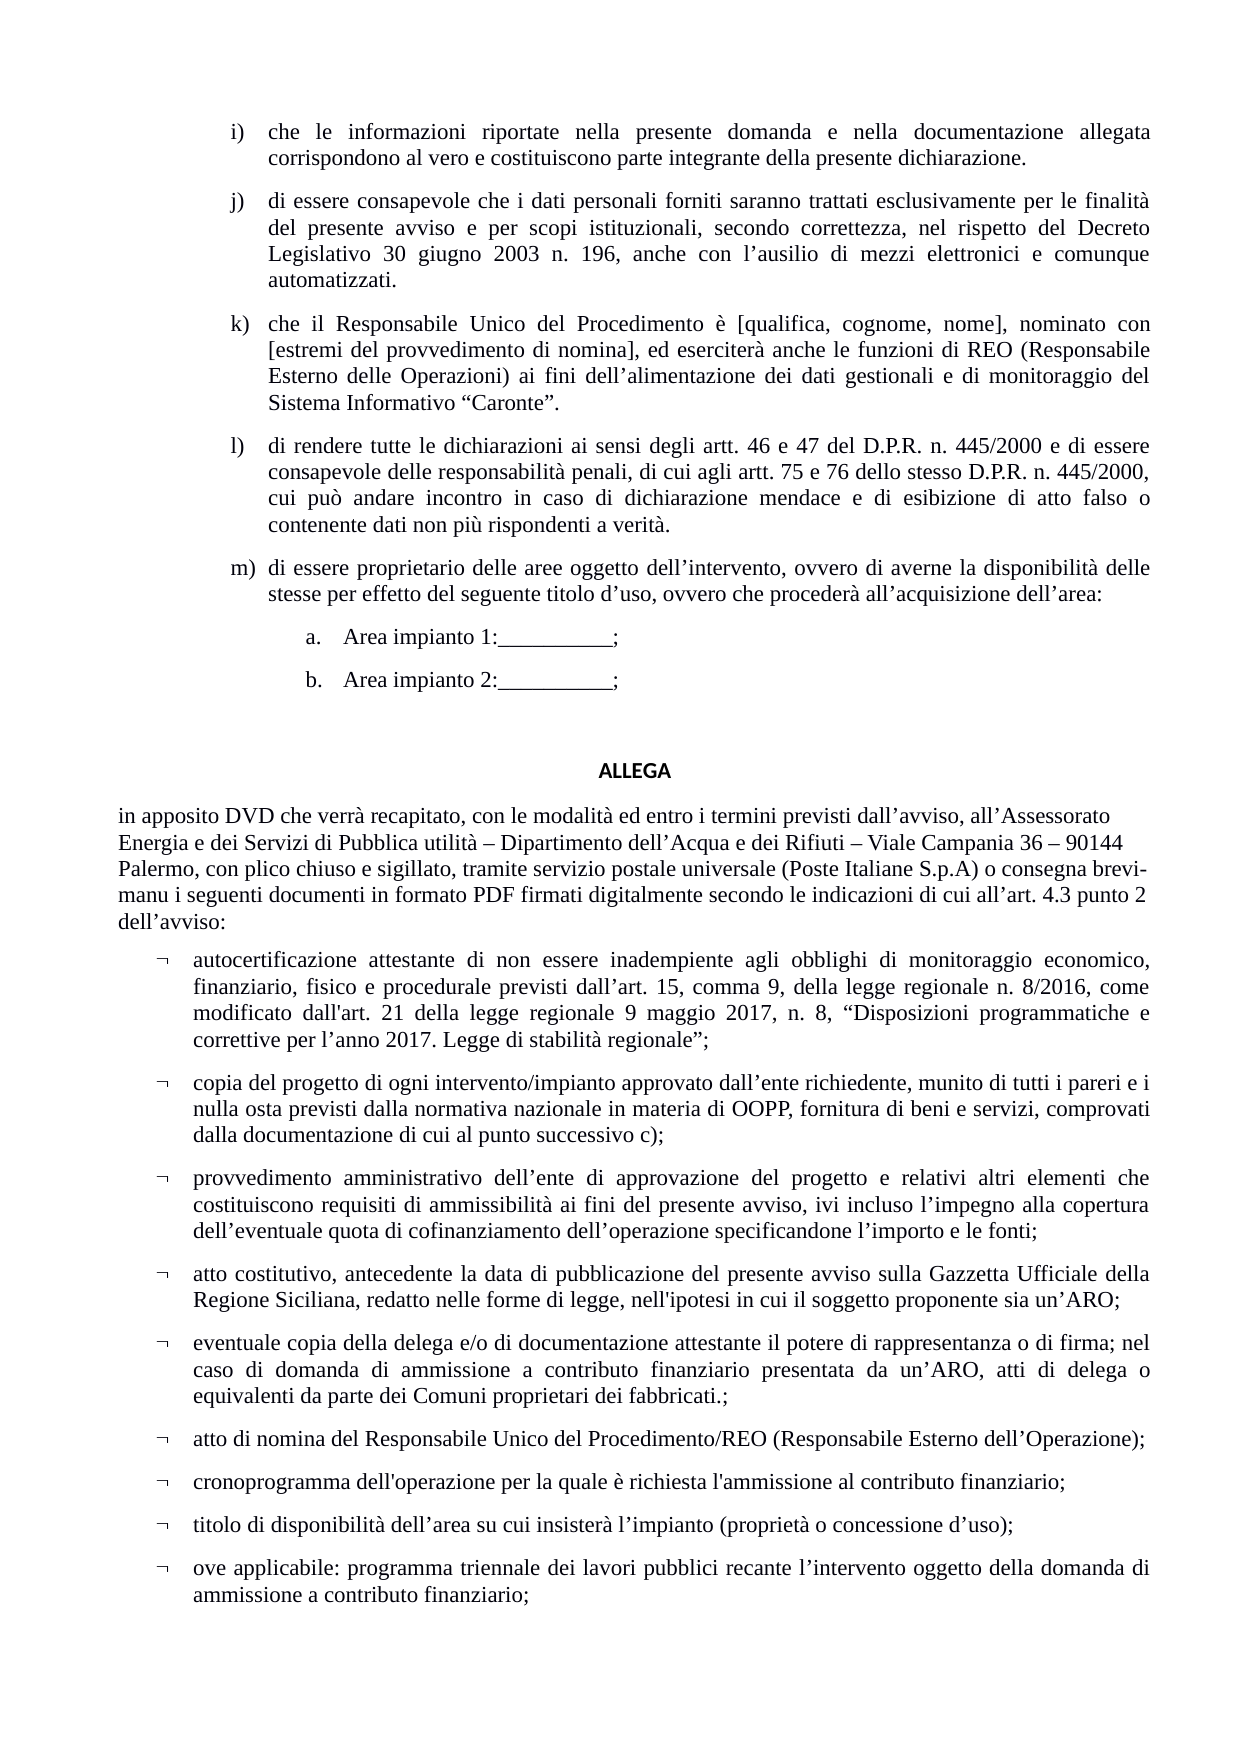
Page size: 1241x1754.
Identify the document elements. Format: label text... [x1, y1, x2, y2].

list Area impianto 2:__________; [305, 666, 1152, 692]
list provvedimento amministrativo dell’ente di approvazione del progetto e relativi altri elementi che costituiscono requisiti di ammissibilità ai fini del presente avviso, ivi incluso l’impegno alla copertura dell’eventuale quota di cofinanziamento dell’operazione specificandone l’importo e le fonti; [155, 1164, 1152, 1243]
list ove applicabile: programma triennale dei lavori pubblici recante l’intervento oggetto della domanda di ammissione a contributo finanziario; [155, 1554, 1152, 1607]
list Area impianto 1:__________; [305, 623, 1152, 649]
list atto costitutivo, antecedente la data di pubblicazione del presente avviso sulla Gazzetta Ufficiale della Regione Siciliana, redatto nelle forme di legge, nell'ipotesi in cui il soggetto proponente sia un’ARO; [155, 1260, 1152, 1313]
text ALLEGA [118, 756, 1152, 784]
list eventuale copia della delega e/o di documentazione attestante il potere di rappresentanza o di firma; nel caso di domanda di ammissione a contributo finanziario presentata da un’ARO, atti di delega o equivalenti da parte dei Comuni proprietari dei fabbricati.; [155, 1329, 1152, 1408]
text in apposito DVD che verrà recapitato, con le modalità ed entro i termini previsti dall’avviso, all’Assessorato Energia e dei Servizi di Pubblica utilità – Dipartimento dell’Acqua e dei Rifiuti – Viale Campania 36 – 90144 Palermo, con plico chiuso e sigillato, tramite servizio postale universale (Poste Italiane S.p.A) o consegna brevi-manu i seguenti documenti in formato PDF firmati digitalmente secondo le indicazioni di cui all’art. 4.3 punto 2 dell’avviso: [118, 802, 1152, 934]
list autocertificazione attestante di non essere inadempiente agli obblighi di monitoraggio economico, finanziario, fisico e procedurale previsti dall’art. 15, comma 9, della legge regionale n. 8/2016, come modificato dall'art. 21 della legge regionale 9 maggio 2017, n. 8, “Disposizioni programmatiche e correttive per l’anno 2017. Legge di stabilità regionale”; [155, 947, 1152, 1052]
list di essere proprietario delle aree oggetto dell’intervento, ovvero di averne la disponibilità delle stesse per effetto del seguente titolo d’uso, ovvero che procederà all’acquisizione dell’area: [230, 554, 1152, 606]
list atto di nomina del Responsabile Unico del Procedimento/REO (Responsabile Esterno dell’Operazione); [155, 1425, 1152, 1452]
list cronoprogramma dell'operazione per la quale è richiesta l'ammissione al contributo finanziario; [155, 1468, 1152, 1494]
list copia del progetto di ogni intervento/impianto approvato dall’ente richiedente, munito di tutti i pareri e i nulla osta previsti dalla normativa nazionale in materia di OOPP, fornitura di beni e servizi, comprovati dalla documentazione di cui al punto successivo c); [155, 1069, 1152, 1148]
list che il Responsabile Unico del Procedimento è [qualifica, cognome, nome], nominato con [estremi del provvedimento di nomina], ed eserciterà anche le funzioni di REO (Responsabile Esterno delle Operazioni) ai fini dell’alimentazione dei dati gestionali e di monitoraggio del Sistema Informativo “Caronte”. [230, 309, 1152, 415]
list titolo di disponibilità dell’area su cui insisterà l’impianto (proprietà o concessione d’uso); [155, 1511, 1152, 1538]
list di rendere tutte le dichiarazioni ai sensi degli artt. 46 e 47 del D.P.R. n. 445/2000 e di essere consapevole delle responsabilità penali, di cui agli artt. 75 e 76 dello stesso D.P.R. n. 445/2000, cui può andare incontro in caso di dichiarazione mendace e di esibizione di atto falso o contenente dati non più rispondenti a verità. [230, 432, 1152, 537]
list che le informazioni riportate nella presente domanda e nella documentazione allegata corrispondono al vero e costituiscono parte integrante della presente dichiarazione. [230, 118, 1152, 171]
list di essere consapevole che i dati personali forniti saranno trattati esclusivamente per le finalità del presente avviso e per scopi istituzionali, secondo correttezza, nel rispetto del Decreto Legislativo 30 giugno 2003 n. 196, anche con l’ausilio di mezzi elettronici e comunque automatizzati. [230, 187, 1152, 293]
